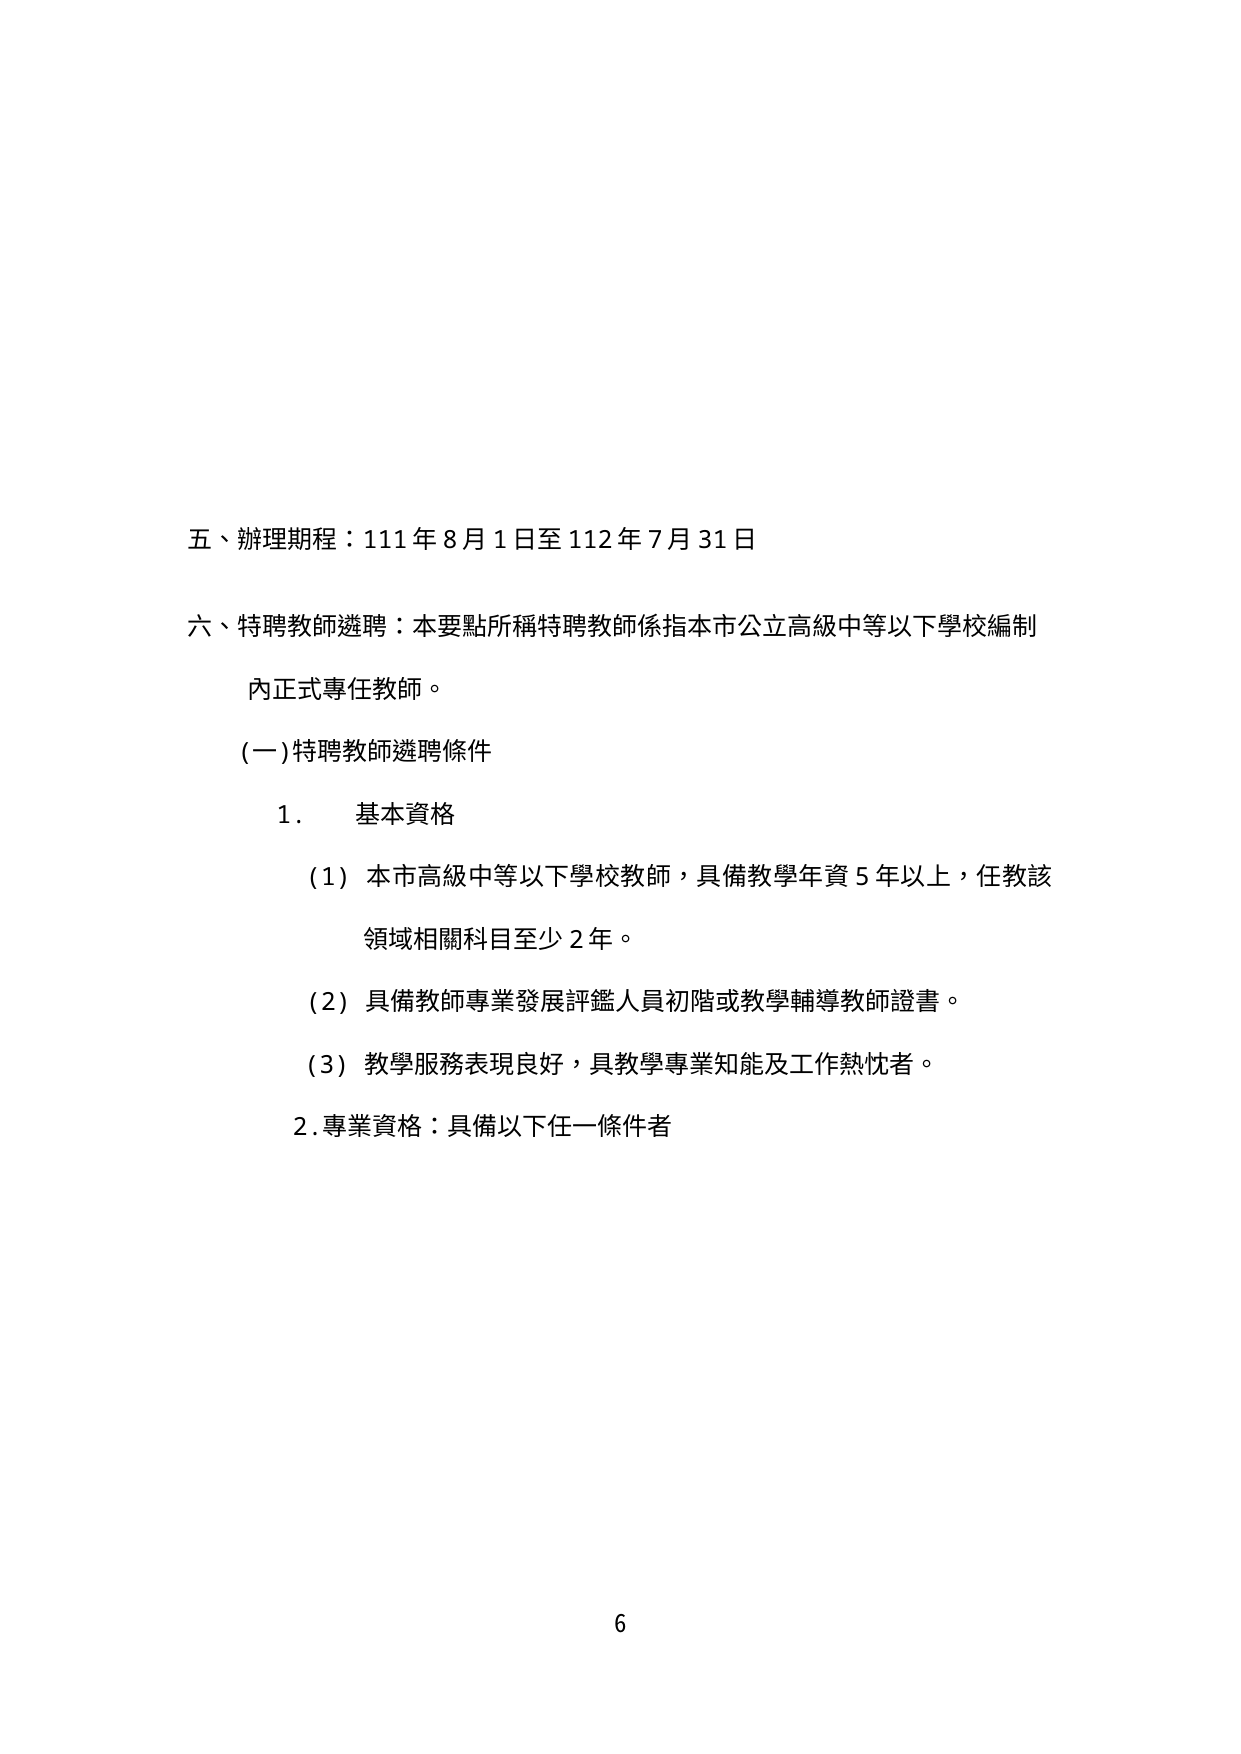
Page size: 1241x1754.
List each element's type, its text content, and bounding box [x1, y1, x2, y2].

text (2) 具備教師專業發展評鑑人員初階或教學輔導教師證書。 [306, 958, 1053, 1021]
text (3) 教學服務表現良好，具教學專業知能及工作熱忱者。 [304, 1021, 1053, 1083]
text (一)特聘教師遴聘條件 [237, 708, 1053, 771]
list 基本資格 [276, 771, 1053, 833]
text 六、特聘教師遴聘：本要點所稱特聘教師係指本市公立高級中等以下學校編制 內正式專任教師。 [187, 583, 1053, 708]
text 2.專業資格：具備以下任一條件者 [187, 1083, 1053, 1146]
text 五、辦理期程：111年8月1日至112年7月31日 [187, 496, 1053, 558]
text (1) 本市高級中等以下學校教師，具備教學年資5年以上，任教該領域相關科目至少2年。 [306, 833, 1053, 958]
